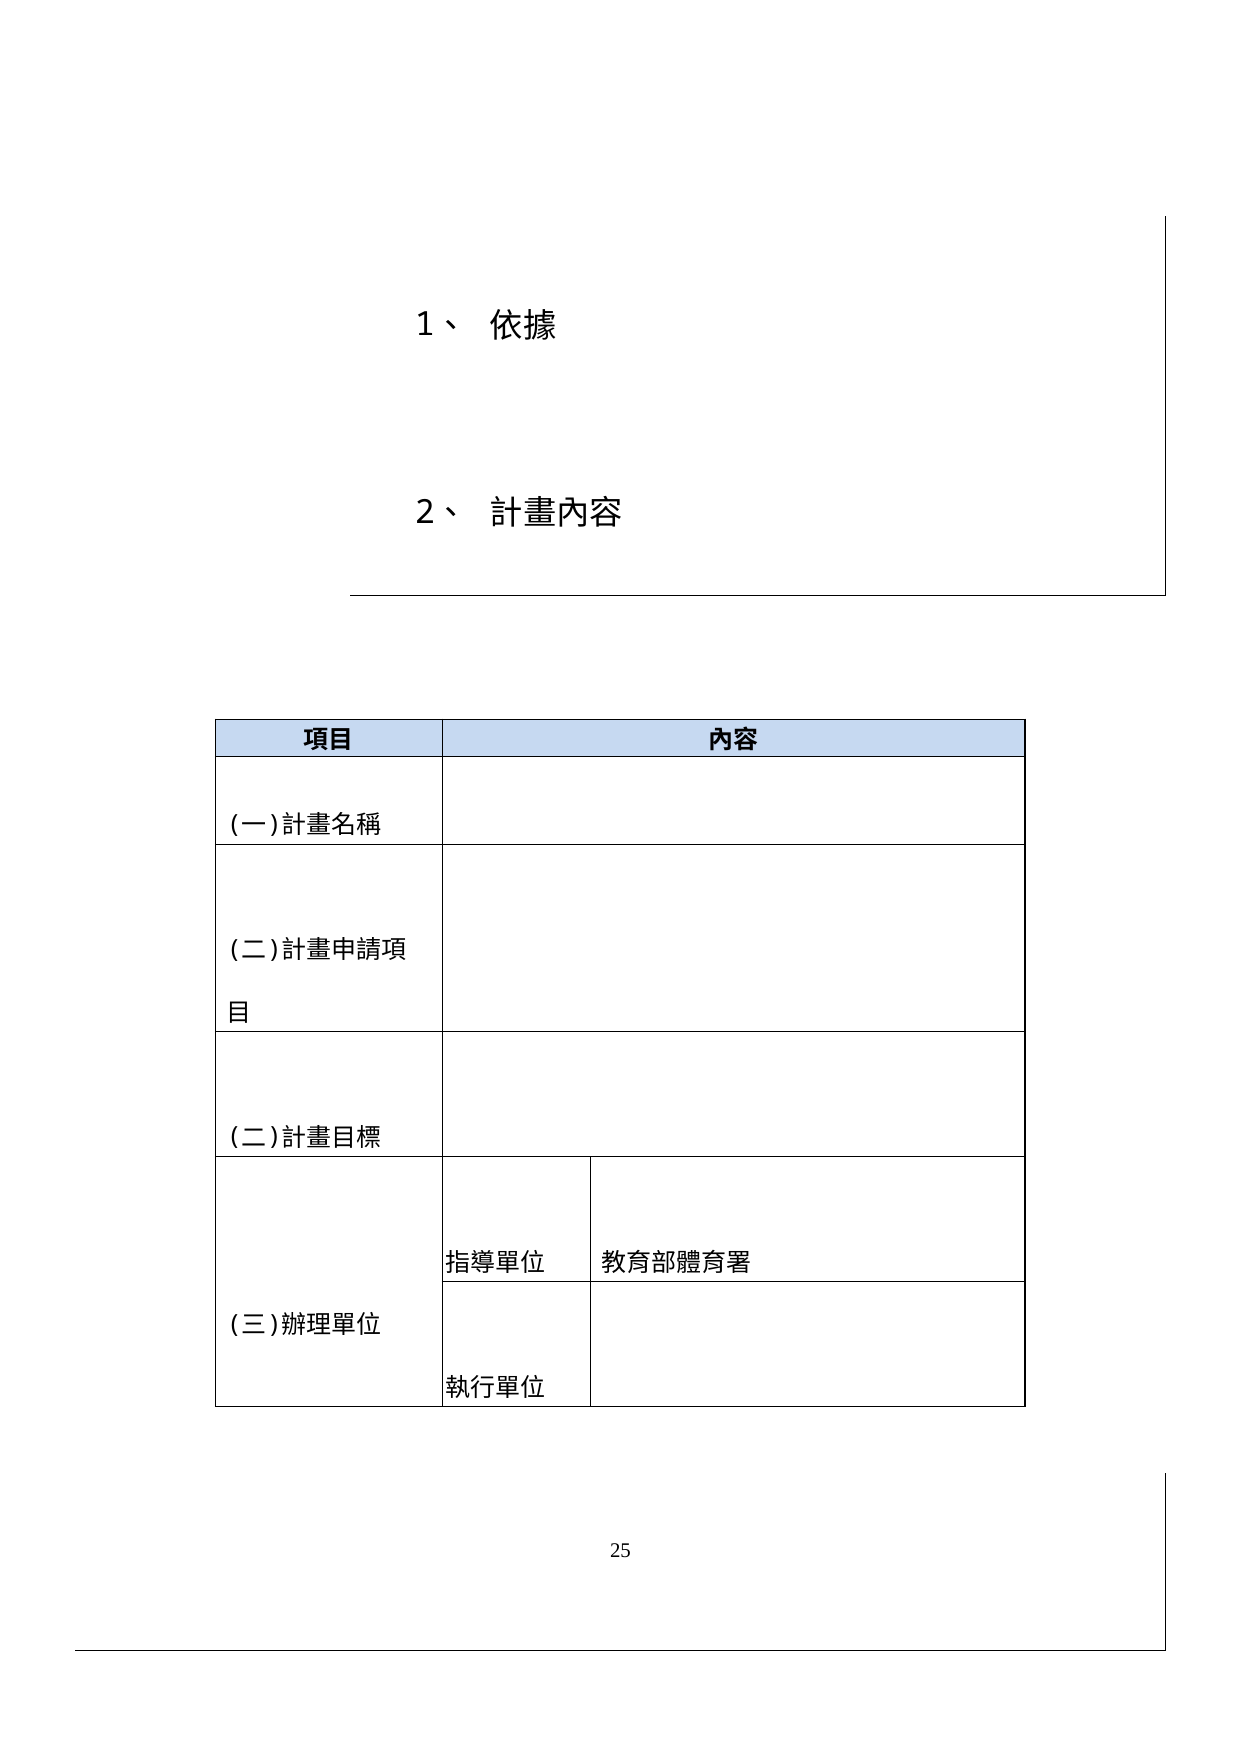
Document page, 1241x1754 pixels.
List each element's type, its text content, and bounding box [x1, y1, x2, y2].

table_cell 教育部體育署 [591, 1157, 1024, 1281]
table_cell [443, 1032, 1024, 1156]
list 依據 [350, 216, 1165, 343]
table_cell (二)計畫目標 [216, 1032, 442, 1156]
table_header 項目 [216, 720, 442, 756]
table_cell [591, 1282, 1024, 1406]
table_cell 指導單位 [443, 1157, 590, 1281]
table_cell (三)辦理單位 [216, 1157, 442, 1406]
table_header 內容 [443, 720, 1024, 756]
table_cell (一)計畫名稱 [216, 757, 442, 843]
table_cell [443, 845, 1024, 1031]
table_cell [443, 757, 1024, 843]
table_cell 執行單位 [443, 1282, 590, 1406]
table_cell (二)計畫申請項目 [216, 845, 442, 1031]
list 計畫內容 [350, 404, 1165, 595]
